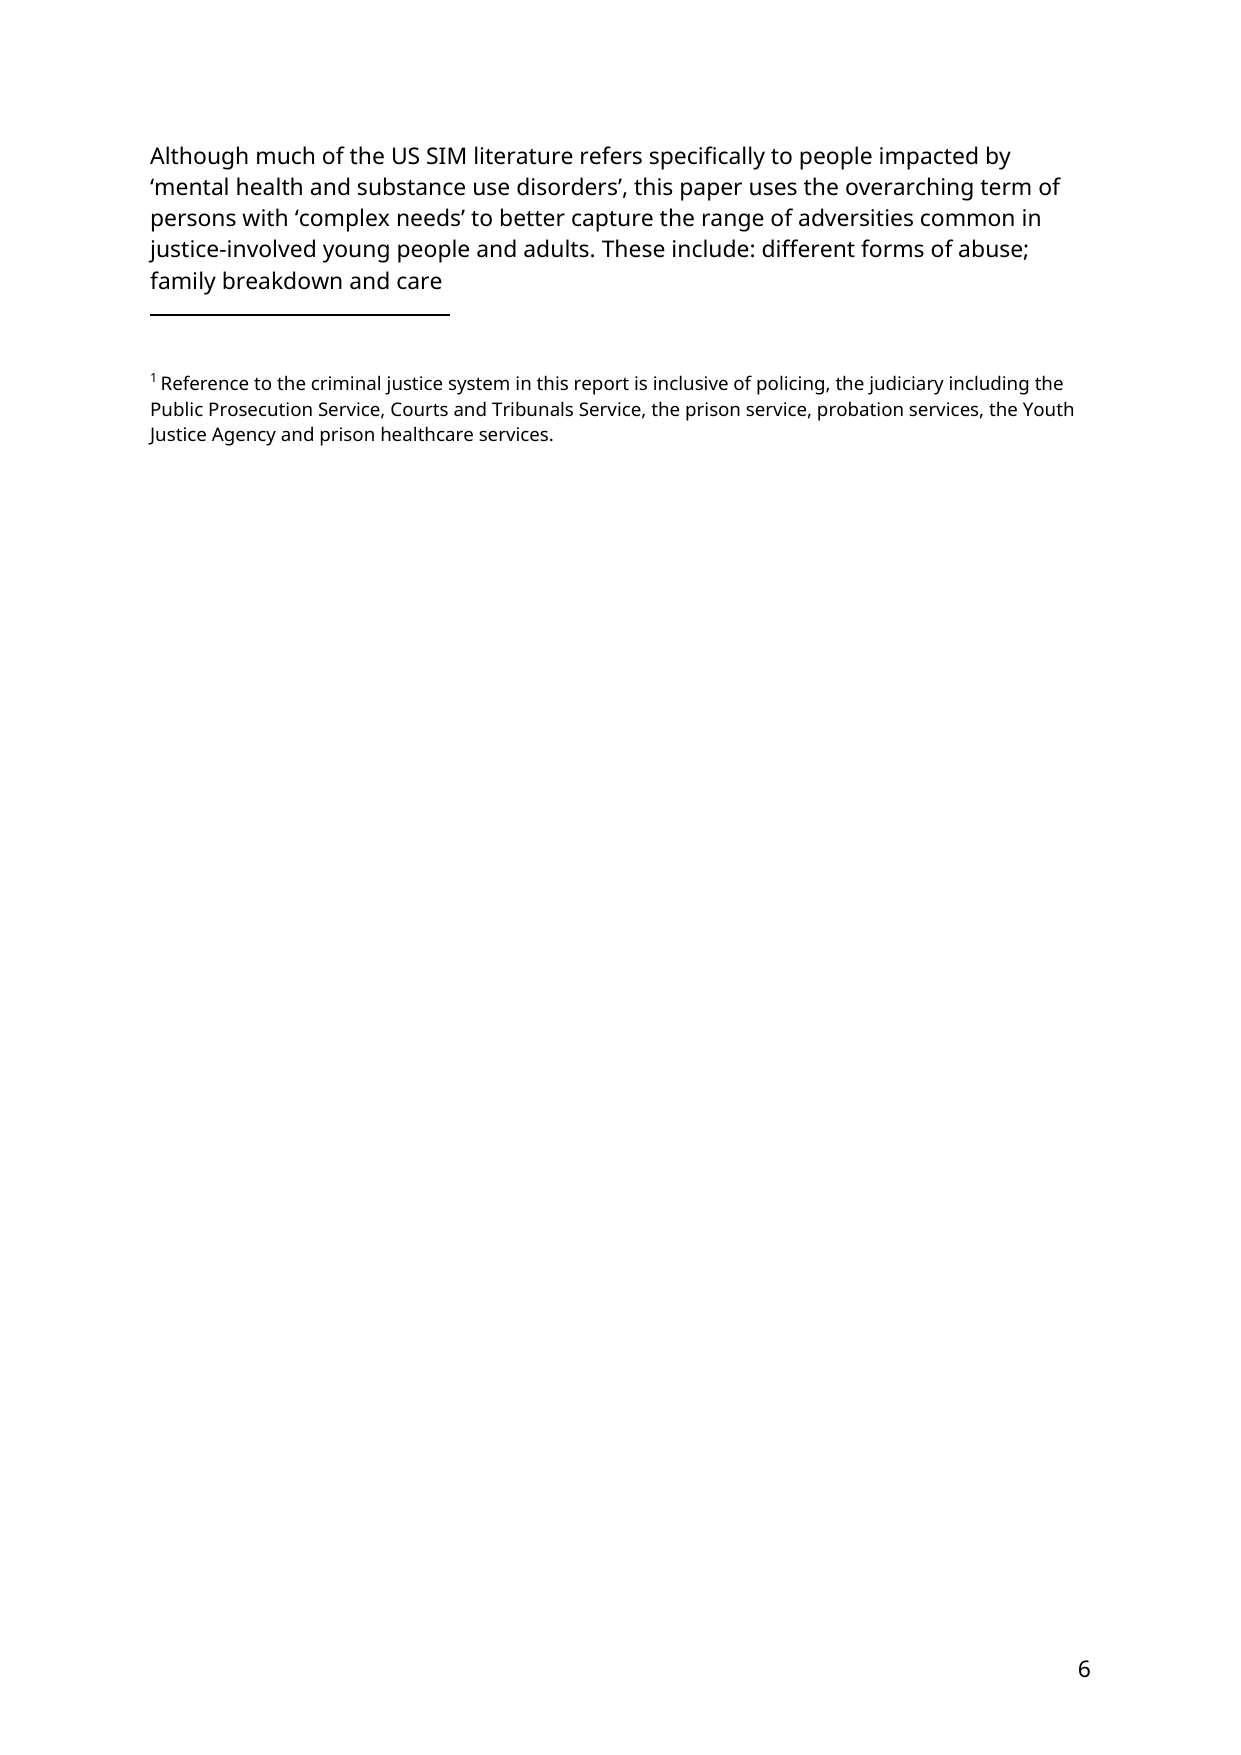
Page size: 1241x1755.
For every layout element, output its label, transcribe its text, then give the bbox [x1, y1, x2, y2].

text Although much of the US SIM literature refers specifically to people impacted by ‘mental health and substance use disorders’, this paper uses the overarching term of persons with ‘complex needs’ to better capture the range of adversities common in justice-involved young people and adults. These include: different forms of abuse; family breakdown and care [150, 139, 1088, 296]
text 1 Reference to the criminal justice system in this report is inclusive of policing, the judiciary including the Public Prosecution Service, Courts and Tribunals Service, the prison service, probation services, the Youth Justice Agency and prison healthcare services. [150, 369, 1075, 447]
